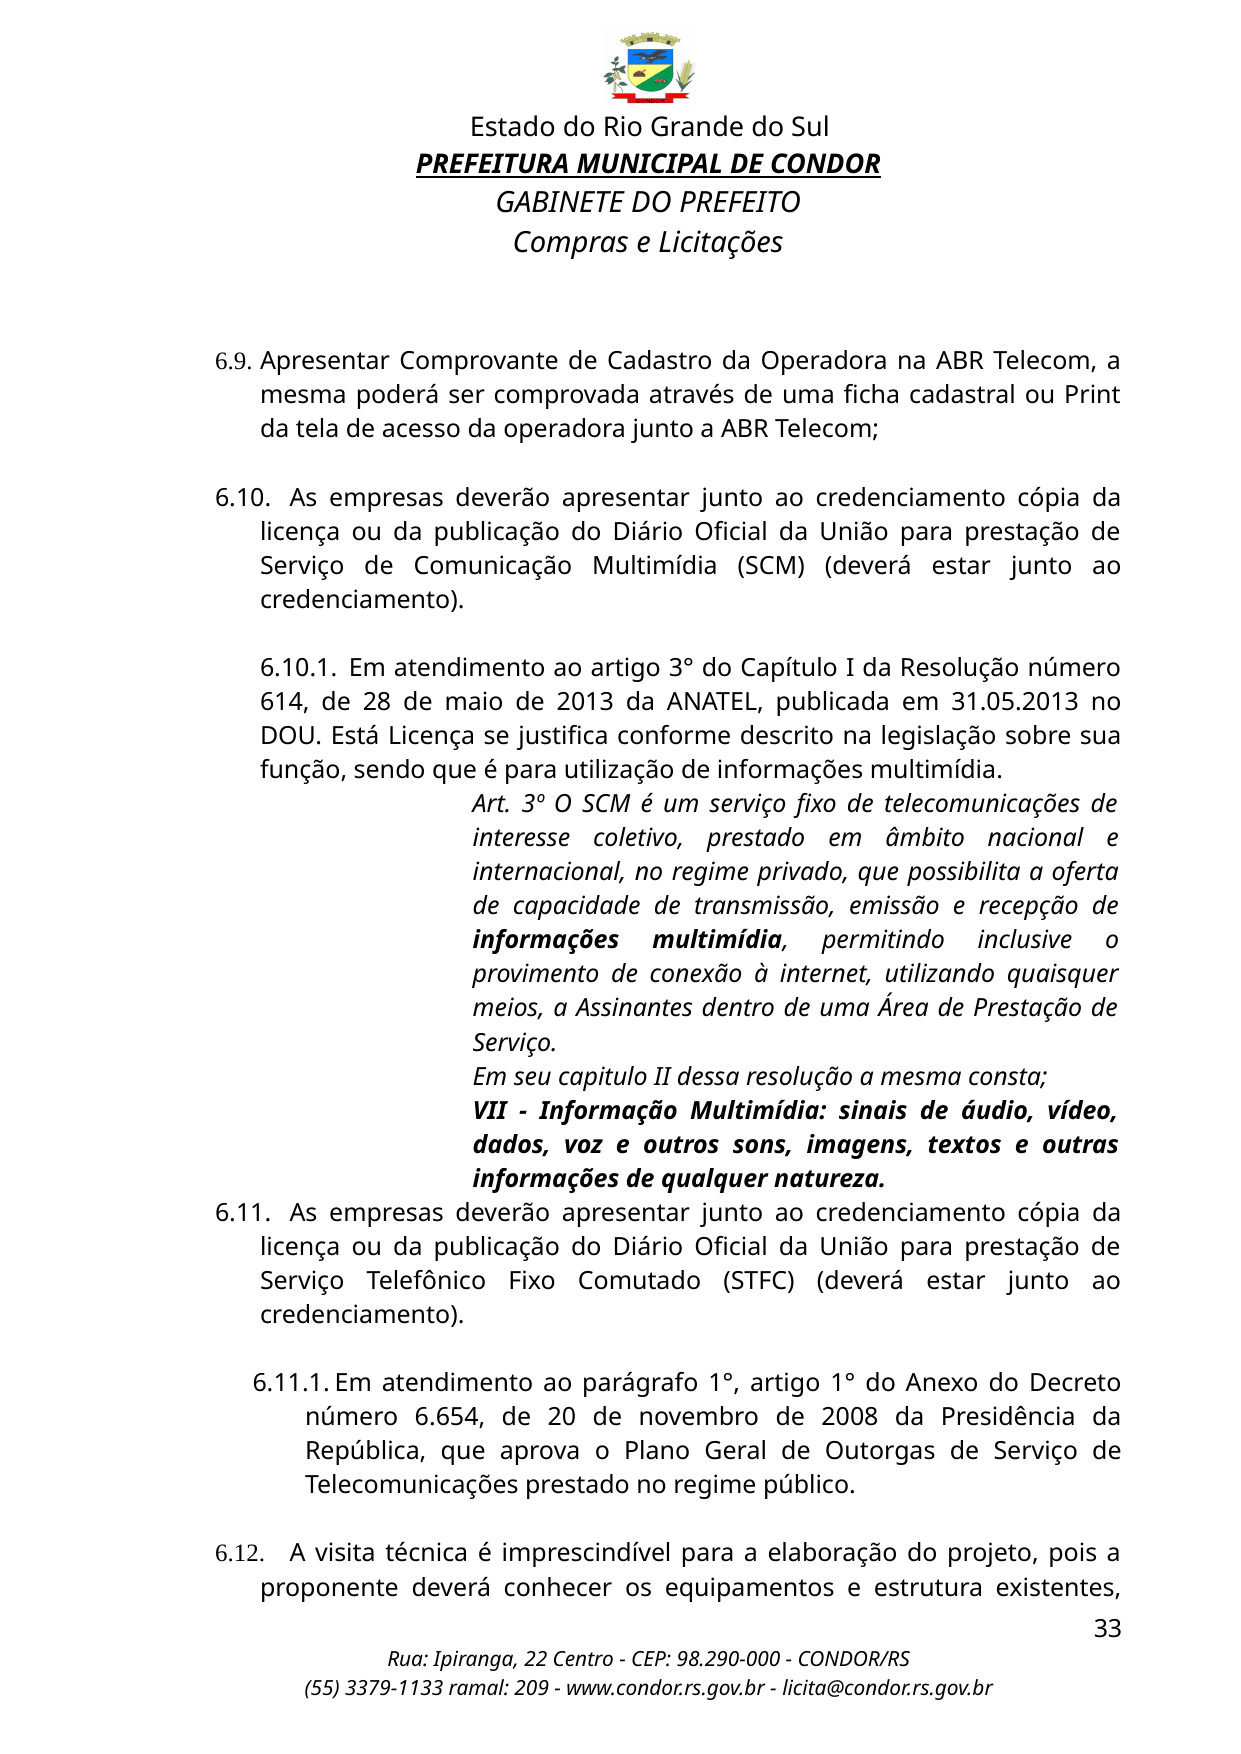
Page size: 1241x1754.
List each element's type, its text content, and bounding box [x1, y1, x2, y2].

list A visita técnica é imprescindível para a elaboração do projeto, pois a proponente deverá conhecer os equipamentos e estrutura existentes, [215, 1535, 1122, 1603]
list As empresas deverão apresentar junto ao credenciamento cópia da licença ou da publicação do Diário Oficial da União para prestação de Serviço Telefônico Fixo Comutado (STFC) (deverá estar junto ao credenciamento). [215, 1194, 1122, 1331]
text VII - Informação Multimídia: sinais de áudio, vídeo, dados, voz e outros sons, imagens, textos e outras informações de qualquer natureza. [472, 1092, 1122, 1194]
list As empresas deverão apresentar junto ao credenciamento cópia da licença ou da publicação do Diário Oficial da União para prestação de Serviço de Comunicação Multimídia (SCM) (deverá estar junto ao credenciamento). [215, 479, 1122, 615]
list Em atendimento ao artigo 3° do Capítulo I da Resolução número 614, de 28 de maio de 2013 da ANATEL, publicada em 31.05.2013 no DOU. Está Licença se justifica conforme descrito na legislação sobre sua função, sendo que é para utilização de informações multimídia. [260, 649, 1122, 786]
list Em atendimento ao parágrafo 1°, artigo 1° do Anexo do Decreto número 6.654, de 20 de novembro de 2008 da Presidência da República, que aprova o Plano Geral de Outorgas de Serviço de Telecomunicações prestado no regime público. [252, 1365, 1122, 1501]
text Em seu capitulo II dessa resolução a mesma consta; [472, 1058, 1122, 1092]
list Apresentar Comprovante de Cadastro da Operadora na ABR Telecom, a mesma poderá ser comprovada através de uma ficha cadastral ou Print da tela de acesso da operadora junto a ABR Telecom; [215, 343, 1122, 445]
text Art. 3º O SCM é um serviço fixo de telecomunicações de interesse coletivo, prestado em âmbito nacional e internacional, no regime privado, que possibilita a oferta de capacidade de transmissão, emissão e recepção de informações multimídia, permitindo inclusive o provimento de conexão à internet, utilizando quaisquer meios, a Assinantes dentro de uma Área de Prestação de Serviço. [472, 786, 1122, 1058]
